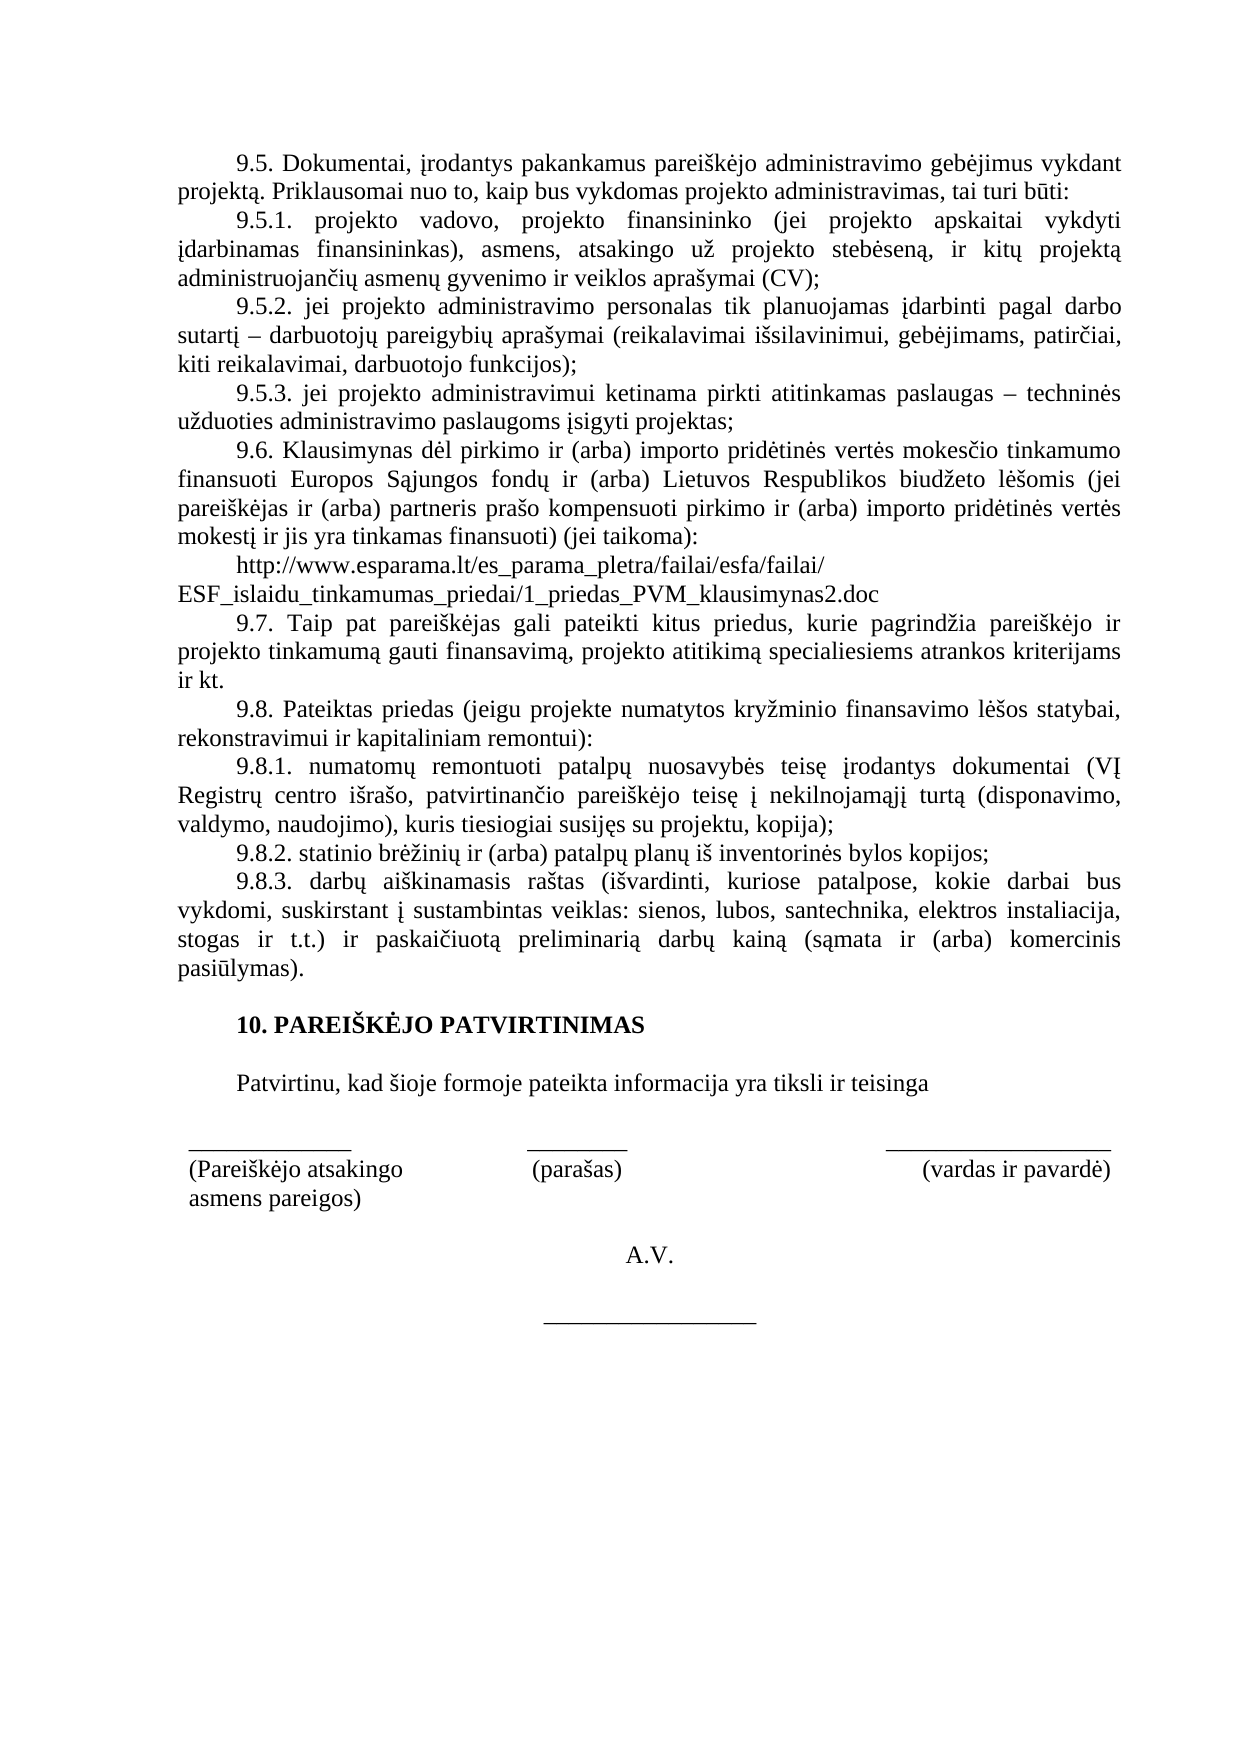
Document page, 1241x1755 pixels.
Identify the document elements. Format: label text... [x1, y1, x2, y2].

text 10. PAREIŠKĖJO PATVIRTINIMAS [177, 1010, 1122, 1039]
text A.V. [177, 1240, 1122, 1269]
text 9.5.1. projekto vadovo, projekto finansininko (jei projekto apskaitai vykdyti įdarbinamas finansininkas), asmens, atsakingo už projekto stebėseną, ir kitų projektą administruojančių asmenų gyvenimo ir veiklos aprašymai (CV); [177, 205, 1122, 291]
table_header _____________ (Pareiškėjo atsakingo asmens pareigos) [177, 1125, 490, 1211]
text http://www.esparama.lt/es_parama_pletra/failai/esfa/failai/ESF_islaidu_tinkamumas_priedai/1_priedas_PVM_klausimynas2.doc [177, 550, 1122, 608]
text _________________ [177, 1298, 1122, 1326]
text Patvirtinu, kad šioje formoje pateikta informacija yra tiksli ir teisinga [177, 1068, 1122, 1096]
text 9.8.1. numatomų remontuoti patalpų nuosavybės teisę įrodantys dokumentai (VĮ Registrų centro išrašo, patvirtinančio pareiškėjo teisę į nekilnojamąjį turtą (disponavimo, valdymo, naudojimo), kuris tiesiogiai susijęs su projektu, kopija); [177, 751, 1122, 838]
table_header __________________ (vardas ir pavardė) [664, 1125, 1122, 1211]
text 9.8.2. statinio brėžinių ir (arba) patalpų planų iš inventorinės bylos kopijos; [177, 838, 1122, 866]
text 9.5.3. jei projekto administravimui ketinama pirkti atitinkamas paslaugas – techninės užduoties administravimo paslaugoms įsigyti projektas; [177, 378, 1122, 435]
text 9.5.2. jei projekto administravimo personalas tik planuojamas įdarbinti pagal darbo sutartį – darbuotojų pareigybių aprašymai (reikalavimai išsilavinimui, gebėjimams, patirčiai, kiti reikalavimai, darbuotojo funkcijos); [177, 291, 1122, 378]
text 9.7. Taip pat pareiškėjas gali pateikti kitus priedus, kurie pagrindžia pareiškėjo ir projekto tinkamumą gauti finansavimą, projekto atitikimą specialiesiems atrankos kriterijams ir kt. [177, 608, 1122, 694]
text 9.8.3. darbų aiškinamasis raštas (išvardinti, kuriose patalpose, kokie darbai bus vykdomi, suskirstant į sustambintas veiklas: sienos, lubos, santechnika, elektros instaliacija, stogas ir t.t.) ir paskaičiuotą preliminarią darbų kainą (sąmata ir (arba) komercinis pasiūlymas). [177, 866, 1122, 981]
text 9.6. Klausimynas dėl pirkimo ir (arba) importo pridėtinės vertės mokesčio tinkamumo finansuoti Europos Sąjungos fondų ir (arba) Lietuvos Respublikos biudžeto lėšomis (jei pareiškėjas ir (arba) partneris prašo kompensuoti pirkimo ir (arba) importo pridėtinės vertės mokestį ir jis yra tinkamas finansuoti) (jei taikoma): [177, 435, 1122, 550]
table_header ________ (parašas) [490, 1125, 663, 1211]
text 9.5. Dokumentai, įrodantys pakankamus pareiškėjo administravimo gebėjimus vykdant projektą. Priklausomai nuo to, kaip bus vykdomas projekto administravimas, tai turi būti: [177, 148, 1122, 205]
text 9.8. Pateiktas priedas (jeigu projekte numatytos kryžminio finansavimo lėšos statybai, rekonstravimui ir kapitaliniam remontui): [177, 694, 1122, 751]
